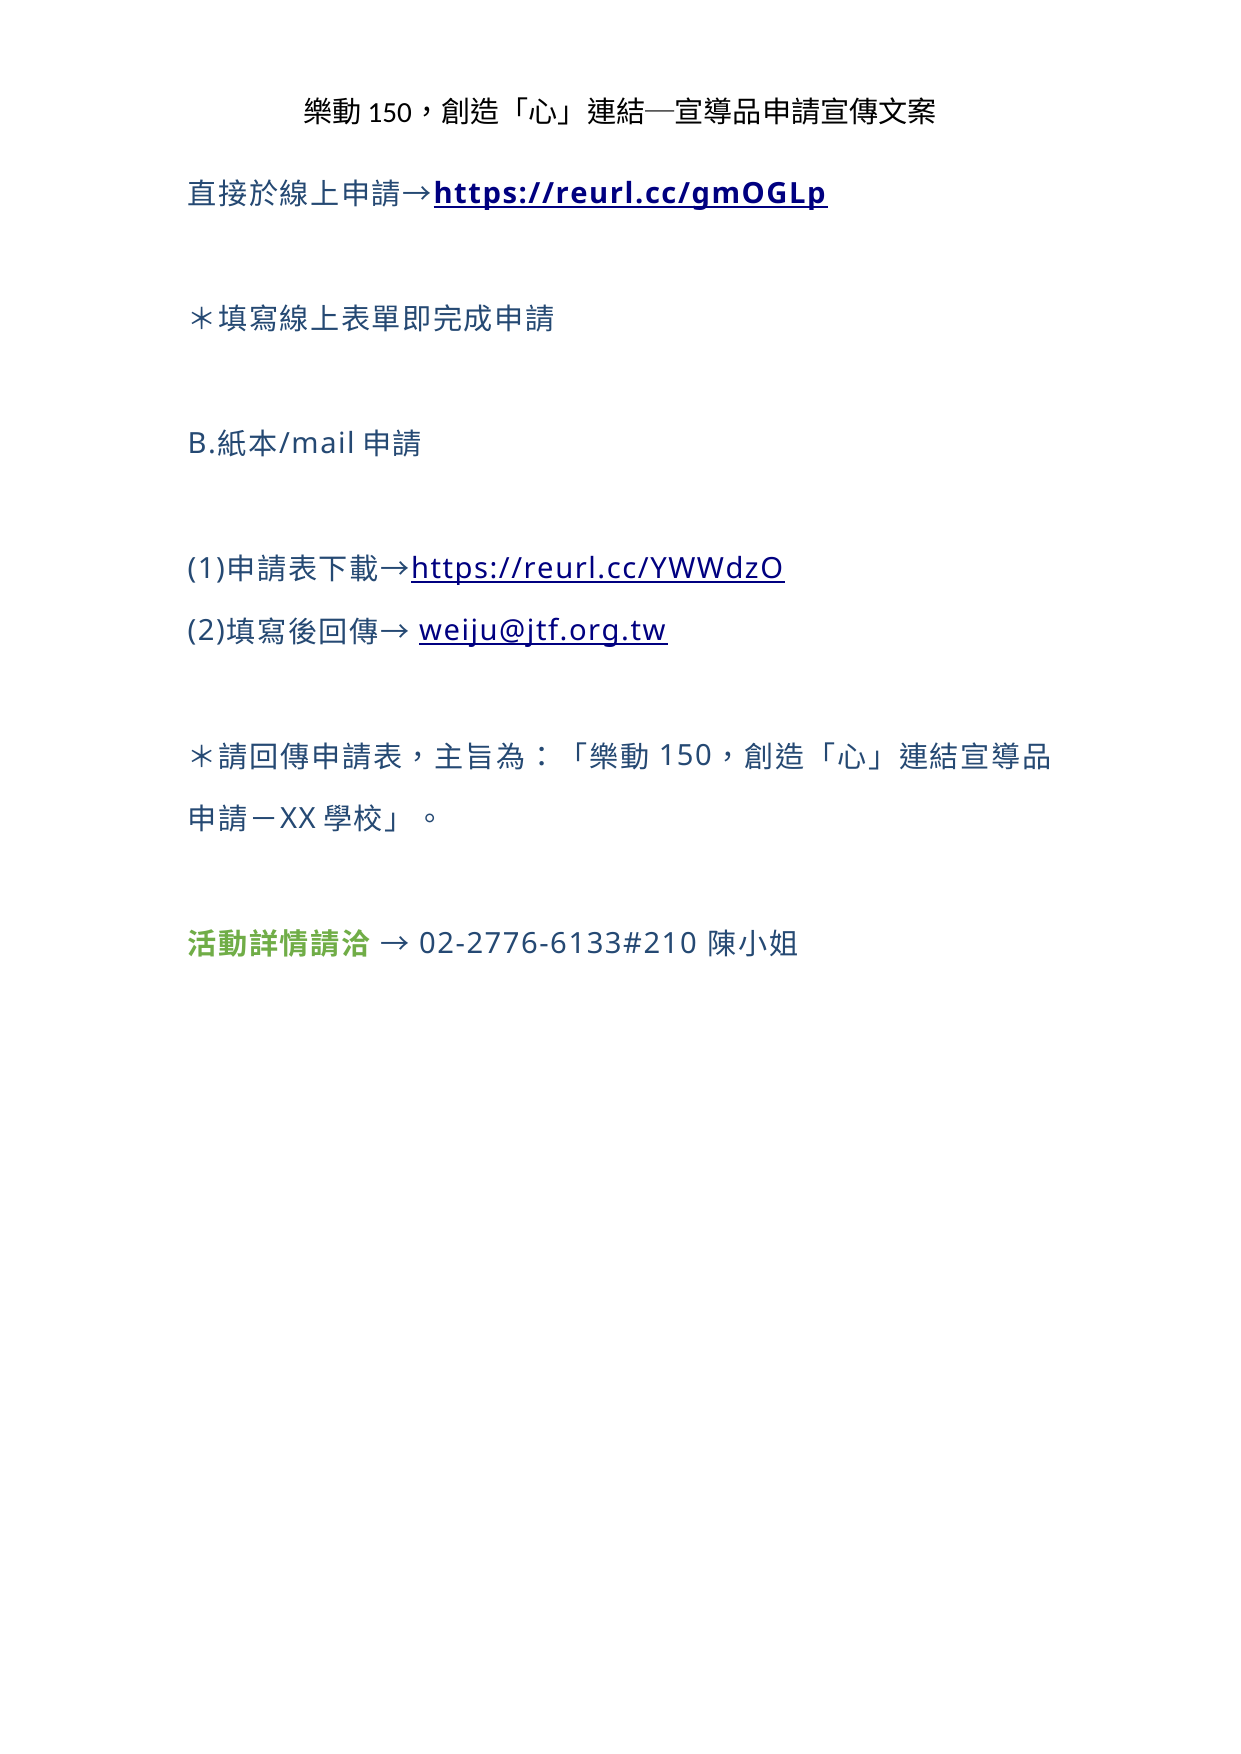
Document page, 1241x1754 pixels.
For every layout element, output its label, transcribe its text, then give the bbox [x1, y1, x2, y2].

text ＊填寫線上表單即完成申請 [187, 275, 1053, 338]
text B.紙本/mail申請 [187, 400, 1053, 463]
text 活動詳情請洽 → 02-2776-6133#210 陳小姐 [187, 900, 1053, 963]
text 直接於線上申請→https://reurl.cc/gmOGLp [187, 150, 1053, 213]
text (2)填寫後回傳→ weiju@jtf.org.tw [187, 588, 1053, 650]
text (1)申請表下載→https://reurl.cc/YWWdzO [187, 525, 1053, 588]
text ＊請回傳申請表，主旨為：「樂動150，創造「心」連結宣導品申請－XX學校」。 [187, 713, 1053, 838]
